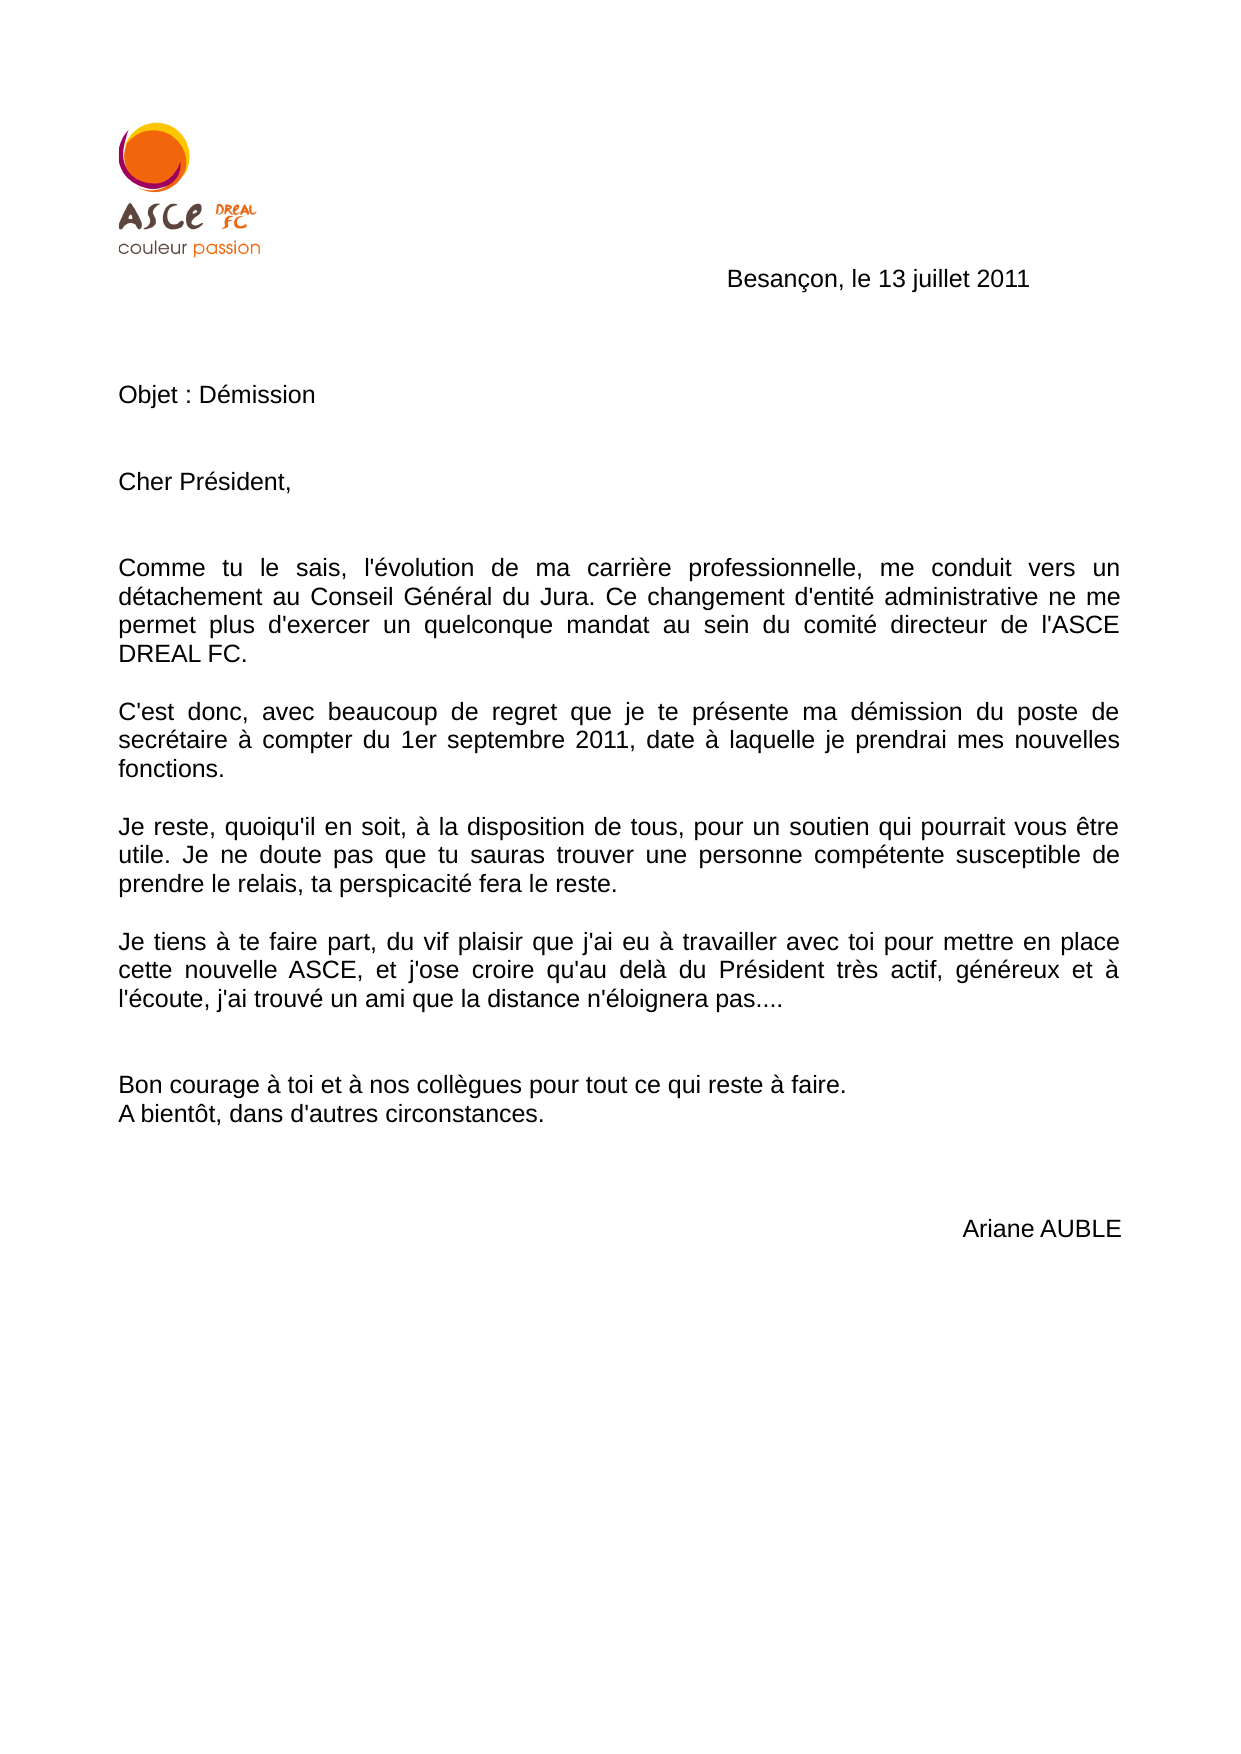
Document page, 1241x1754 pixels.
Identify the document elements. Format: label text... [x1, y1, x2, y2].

picture [118, 121, 264, 259]
text Comme tu le sais, l'évolution de ma carrière professionnelle, me conduit vers un détachement au Conseil Général du Jura. Ce changement d'entité administrative ne me permet plus d'exercer un quelconque mandat au sein du comité directeur de l'ASCE DREAL FC. [118, 553, 1122, 668]
text Bon courage à toi et à nos collègues pour tout ce qui reste à faire. [118, 1070, 1122, 1099]
text C'est donc, avec beaucoup de regret que je te présente ma démission du poste de secrétaire à compter du 1er septembre 2011, date à laquelle je prendrai mes nouvelles fonctions. [118, 697, 1122, 783]
text A bientôt, dans d'autres circonstances. [118, 1099, 1122, 1128]
text Je reste, quoiqu'il en soit, à la disposition de tous, pour un soutien qui pourrait vous être utile. Je ne doute pas que tu sauras trouver une personne compétente susceptible de prendre le relais, ta perspicacité fera le reste. [118, 812, 1122, 898]
text Objet : Démission [118, 380, 1122, 409]
text Cher Président, [118, 467, 1122, 495]
text Je tiens à te faire part, du vif plaisir que j'ai eu à travailler avec toi pour mettre en place cette nouvelle ASCE, et j'ose croire qu'au delà du Président très actif, généreux et à l'écoute, j'ai trouvé un ami que la distance n'éloignera pas.... [118, 927, 1122, 1013]
text Ariane AUBLE [118, 1214, 1122, 1243]
text Besançon, le 13 juillet 2011 [118, 118, 1122, 294]
